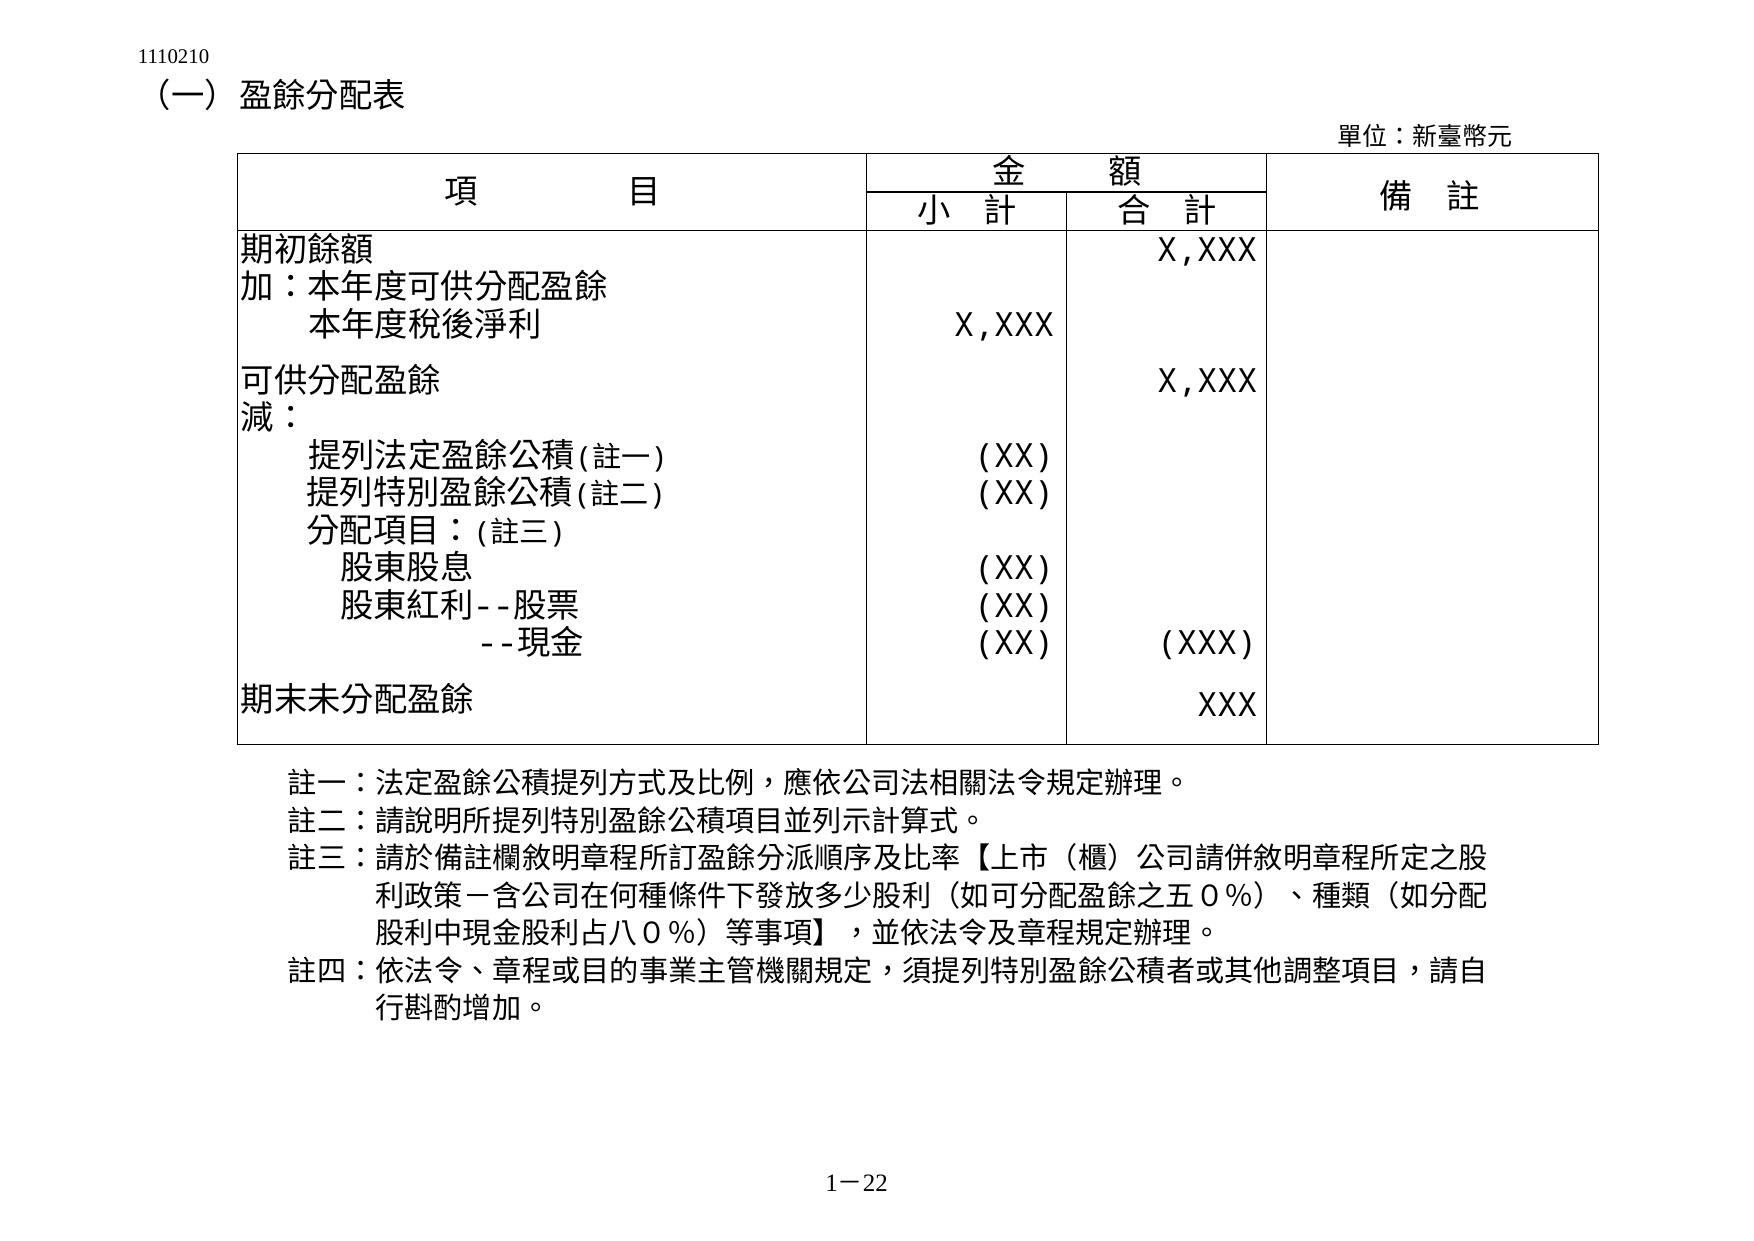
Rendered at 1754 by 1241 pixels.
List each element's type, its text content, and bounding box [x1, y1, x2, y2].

text 註二：請說明所提列特別盈餘公積項目並列示計算式。 [288, 801, 1575, 839]
text 單位：新臺幣元 [138, 117, 1512, 153]
table_header 備 註 [1267, 154, 1598, 230]
table_cell [1599, 230, 1609, 744]
table_cell 合 計 [1067, 193, 1266, 230]
table_header [1599, 153, 1609, 191]
table_header 項 目 [238, 154, 866, 230]
table_cell [1599, 191, 1609, 230]
table_cell 小 計 [867, 193, 1066, 230]
text 註一：法定盈餘公積提列方式及比例，應依公司法相關法令規定辦理。 [288, 764, 1575, 801]
table_cell 期初餘額 加：本年度可供分配盈餘 本年度稅後淨利 可供分配盈餘 減： 提列法定盈餘公積(註一) 提列特別盈餘公積(註二) 分配項目：(註三) 股東股息 股東紅利--股票 --現金 期末未分配盈餘 [238, 231, 866, 744]
table_cell X,XXX (XX) (XX) (XX) (XX) (XX) [867, 231, 1066, 744]
text 註三：請於備註欄敘明章程所訂盈餘分派順序及比率【上市（櫃）公司請併敘明章程所定之股利政策－含公司在何種條件下發放多少股利（如可分配盈餘之五０％）、種類（如分配股利中現金股利占八０％）等事項】，並依法令及章程規定辦理。 [288, 839, 1487, 951]
table_cell [1267, 231, 1598, 744]
table_cell X,XXX X,XXX (XXX) XXX [1067, 231, 1266, 744]
list 盈餘分配表 [138, 68, 1575, 117]
table_header 金 額 [867, 154, 1266, 191]
text 註四：依法令、章程或目的事業主管機關規定，須提列特別盈餘公積者或其他調整項目，請自行斟酌增加。 [288, 951, 1487, 1026]
